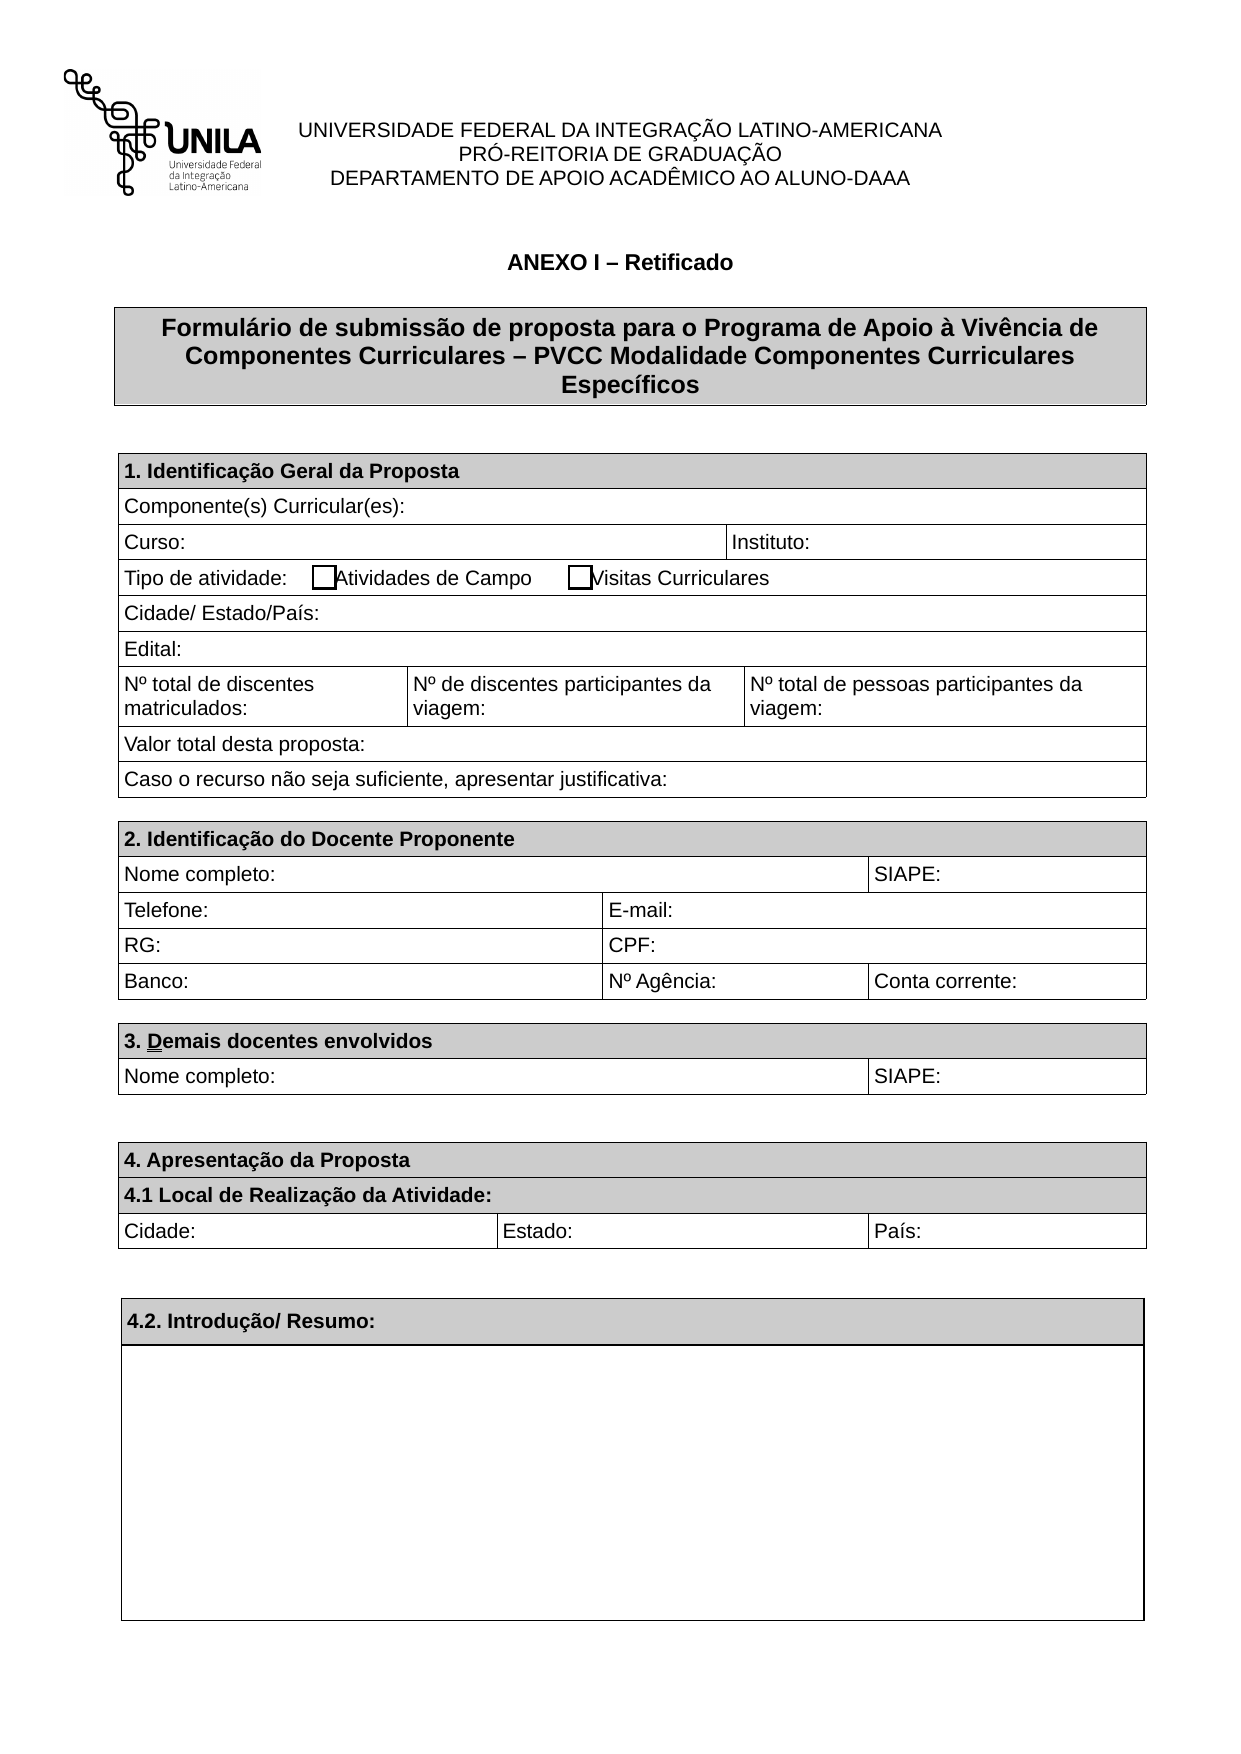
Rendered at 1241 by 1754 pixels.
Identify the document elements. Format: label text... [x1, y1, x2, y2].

table_cell Telefone: [119, 893, 602, 927]
table_cell Edital: [119, 632, 1146, 666]
table_header 4.2. Introdução/ Resumo: [122, 1299, 1143, 1344]
picture [63, 69, 262, 196]
table_cell [122, 1346, 1143, 1620]
table_cell Nº total de pessoas participantes da viagem: [745, 667, 1146, 726]
table_cell País: [869, 1214, 1146, 1248]
table_header 2. Identificação do Docente Proponente [119, 822, 1146, 856]
table_cell Cidade: [119, 1214, 497, 1248]
table_cell Banco: [119, 964, 602, 998]
table_header Formulário de submissão de proposta para o Programa de Apoio à Vivência de Componentes Curriculares – PVCC Modalidade Componentes Curriculares Específicos [115, 308, 1146, 404]
table_cell Cidade/ Estado/País: [119, 596, 1146, 631]
table_header 1. Identificação Geral da Proposta [119, 454, 1146, 488]
table_cell RG: [119, 929, 602, 963]
table_cell Tipo de atividade: Atividades de Campo Visitas Curriculares [119, 560, 1146, 595]
table_cell Instituto: [727, 525, 1146, 559]
table_cell Nº Agência: [603, 964, 868, 998]
table_cell Nome completo: [119, 1059, 868, 1094]
table_header Componente(s) Curricular(es): [119, 489, 1146, 524]
table_cell Estado: [498, 1214, 868, 1248]
table_header 4. Apresentação da Proposta [119, 1143, 1146, 1177]
table_header 3. Demais docentes envolvidos [119, 1024, 1146, 1058]
table_cell Nome completo: [119, 857, 868, 892]
table_cell Curso: [119, 525, 726, 559]
table_cell E-mail: [603, 893, 1146, 927]
table_cell Conta corrente: [869, 964, 1146, 998]
table_cell Caso o recurso não seja suficiente, apresentar justificativa: [119, 762, 1146, 797]
table_cell Nº total de discentes matriculados: [119, 667, 407, 726]
table_cell SIAPE: [869, 857, 1146, 892]
table_cell SIAPE: [869, 1059, 1146, 1094]
table_cell Nº de discentes participantes da viagem: [408, 667, 744, 726]
table_header 4.1 Local de Realização da Atividade: [119, 1178, 1146, 1213]
table_cell CPF: [603, 929, 1146, 963]
table_cell Valor total desta proposta: [119, 727, 1146, 761]
text ANEXO I – Retificado [118, 249, 1122, 275]
